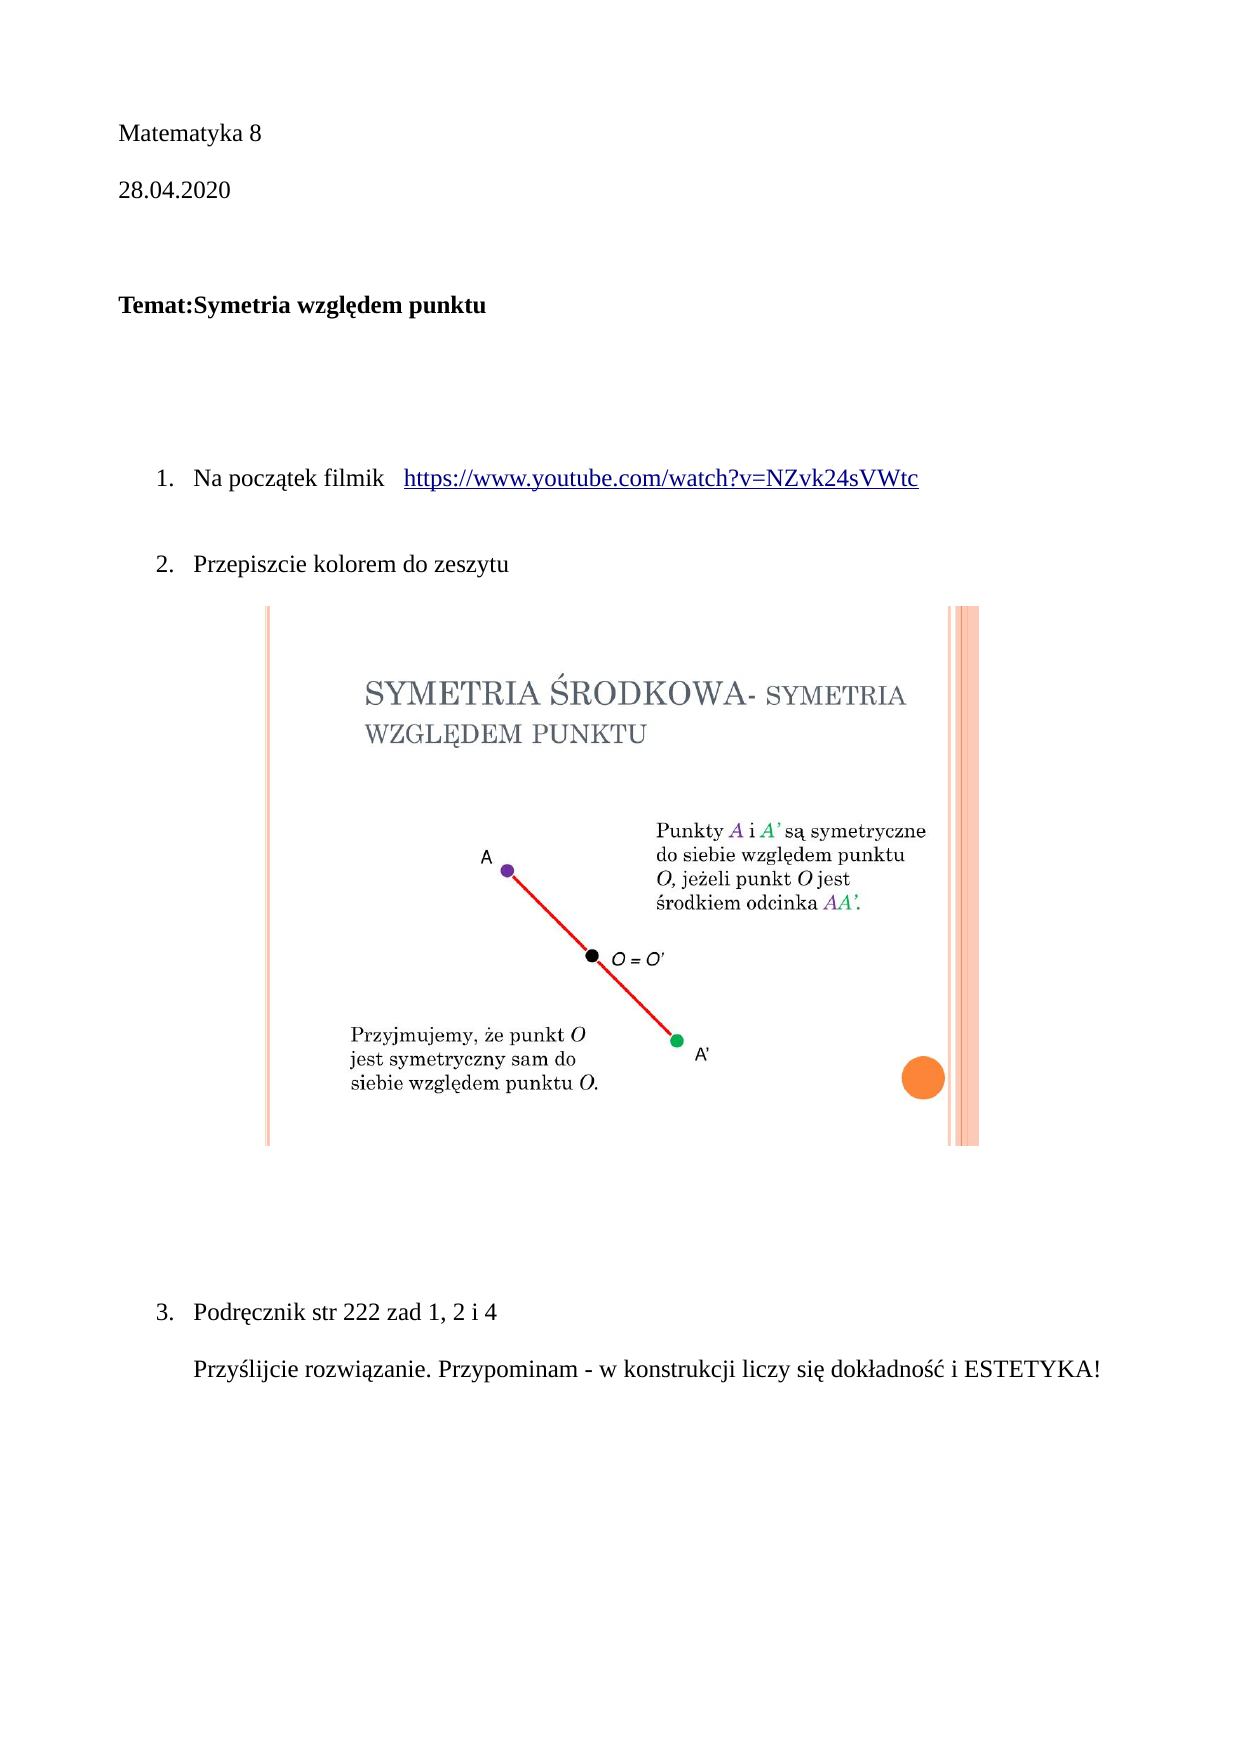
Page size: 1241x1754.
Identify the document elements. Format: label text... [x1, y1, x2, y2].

text 28.04.2020 [118, 176, 1122, 204]
list Na początek filmik https://www.youtube.com/watch?v=NZvk24sVWtc [156, 463, 1122, 492]
text Matematyka 8 [118, 118, 1122, 147]
list Podręcznik str 222 zad 1, 2 i 4 [156, 1297, 1122, 1326]
text Temat:Symetria względem punktu [118, 291, 1122, 319]
picture [261, 606, 979, 1146]
list Przepiszcie kolorem do zeszytu [156, 549, 1122, 578]
list Przyślijcie rozwiązanie. Przypominam - w konstrukcji liczy się dokładność i ESTETYKA! [156, 1354, 1122, 1383]
